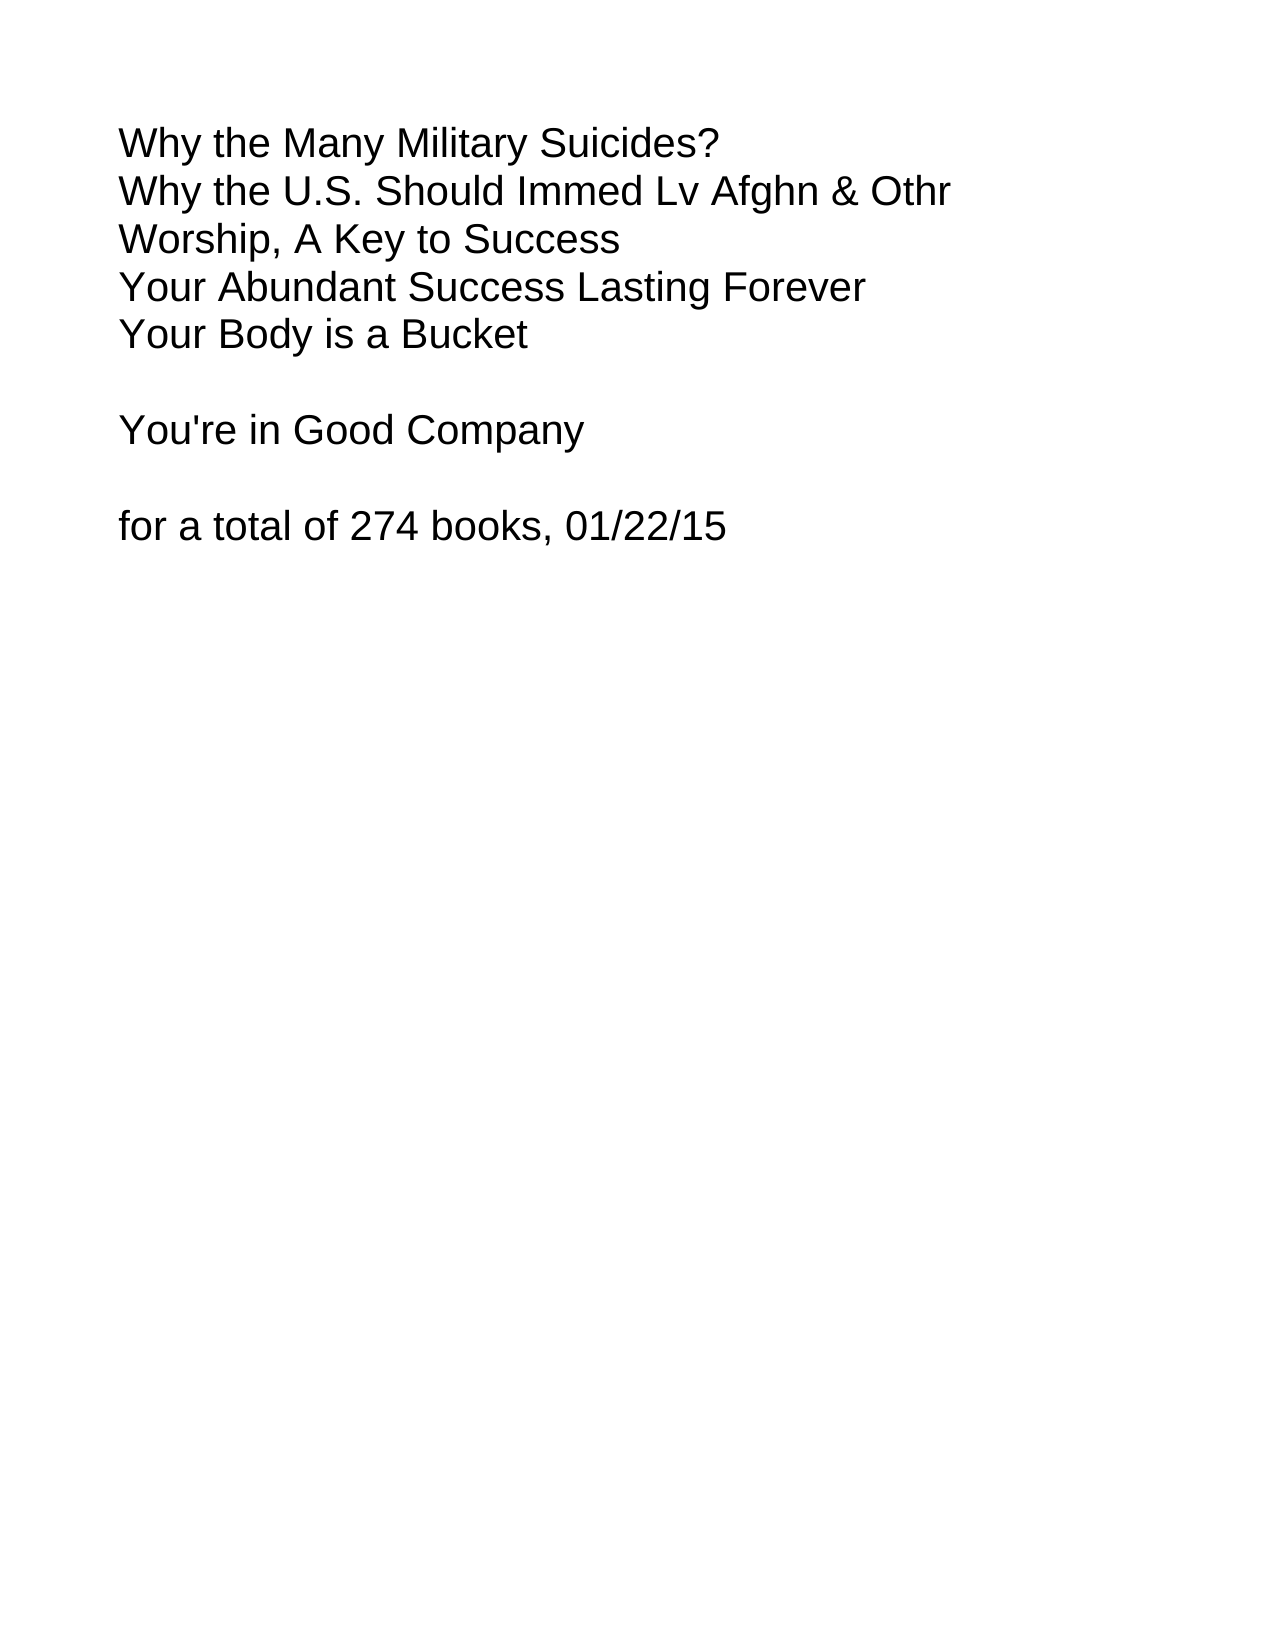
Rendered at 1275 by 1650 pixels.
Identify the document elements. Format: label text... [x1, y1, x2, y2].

text Your Abundant Success Lasting Forever [118, 262, 1157, 310]
text Why the U.S. Should Immed Lv Afghn & Othr [118, 166, 1157, 214]
text Why the Many Military Suicides? [118, 118, 1157, 166]
text You're in Good Company [118, 406, 1157, 453]
text Your Body is a Bucket [118, 310, 1157, 358]
text for a total of 274 books, 01/22/15 [118, 501, 1157, 549]
text Worship, A Key to Success [118, 214, 1157, 262]
